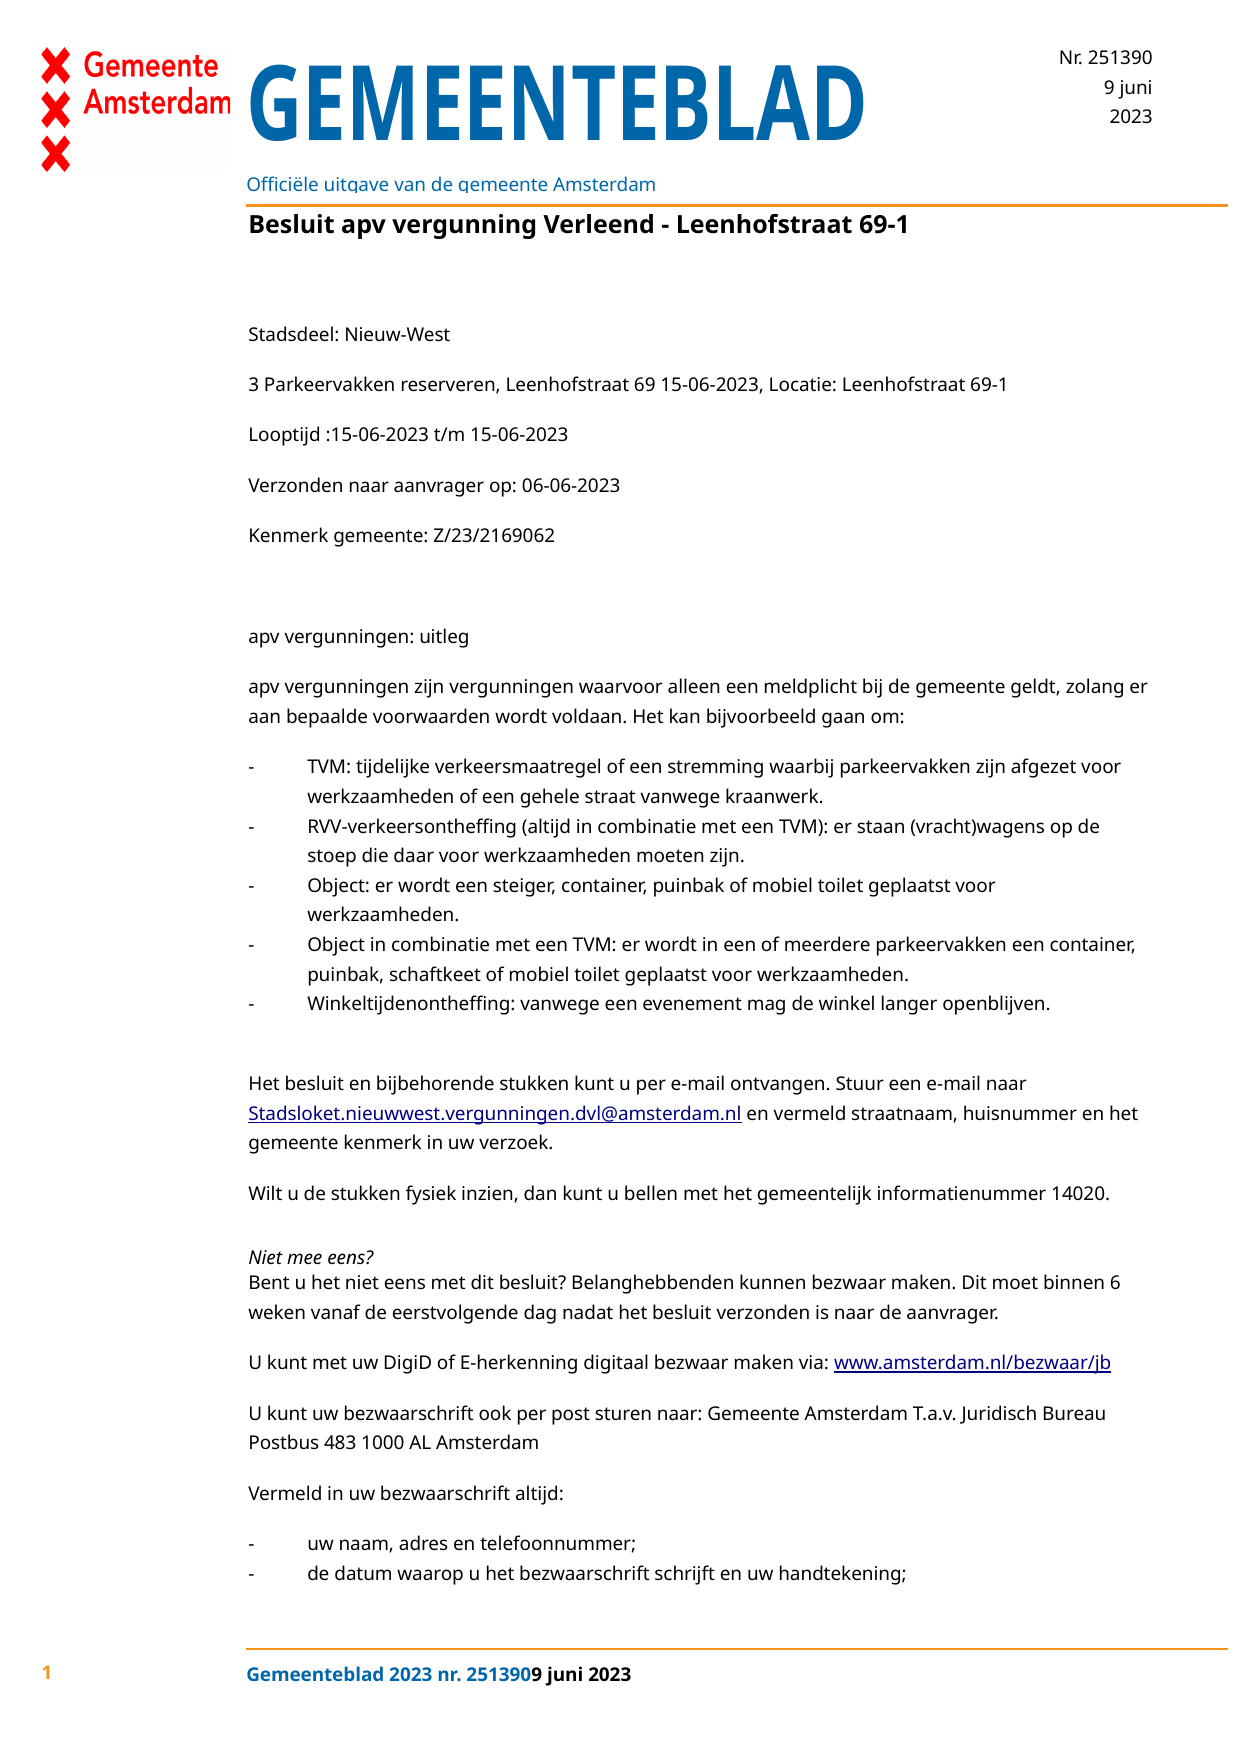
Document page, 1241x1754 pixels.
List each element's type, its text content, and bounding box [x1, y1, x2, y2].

text Het besluit en bijbehorende stukken kunt u per e-mail ontvangen. Stuur een e-mail naar Stadsloket.nieuwwest.vergunningen.dvl@amsterdam.nl en vermeld straatnaam, huisnummer en het gemeente kenmerk in uw verzoek. [248, 1070, 1152, 1155]
text Verzonden naar aanvrager op: 06-06-2023 [248, 472, 1152, 498]
list Object: er wordt een steiger, container, puinbak of mobiel toilet geplaatst voor werkzaamheden. [248, 872, 1152, 927]
list uw naam, adres en telefoonnummer; [248, 1530, 1152, 1556]
text Besluit apv vergunning Verleend - Leenhofstraat 69-1 [248, 207, 1152, 241]
text Wilt u de stukken fysiek inzien, dan kunt u bellen met het gemeentelijk informatienummer 14020. [248, 1180, 1152, 1206]
text Looptijd :15-06-2023 t/m 15-06-2023 [248, 422, 1152, 447]
list de datum waarop u het bezwaarschrift schrijft en uw handtekening; [248, 1560, 1152, 1586]
text Stadsdeel: Nieuw-West [248, 321, 1152, 346]
text U kunt uw bezwaarschrift ook per post sturen naar: Gemeente Amsterdam T.a.v. Juridisch Bureau Postbus 483 1000 AL Amsterdam [248, 1400, 1152, 1455]
text Vermeld in uw bezwaarschrift altijd: [248, 1480, 1152, 1506]
text Niet mee eens? [248, 1244, 1152, 1269]
text apv vergunningen: uitleg [248, 623, 1152, 649]
list TVM: tijdelijke verkeersmaatregel of een stremming waarbij parkeervakken zijn afgezet voor werkzaamheden of een gehele straat vanwege kraanwerk. [248, 754, 1152, 809]
list Object in combinatie met een TVM: er wordt in een of meerdere parkeervakken een container, puinbak, schaftkeet of mobiel toilet geplaatst voor werkzaamheden. [248, 931, 1152, 986]
text 3 Parkeervakken reserveren, Leenhofstraat 69 15-06-2023, Locatie: Leenhofstraat 69-1 [248, 371, 1152, 397]
text U kunt met uw DigiD of E-herkenning digitaal bezwaar maken via: www.amsterdam.nl/bezwaar/jb [248, 1349, 1152, 1375]
list Winkeltijdenontheffing: vanwege een evenement mag de winkel langer openblijven. [248, 990, 1152, 1016]
text apv vergunningen zijn vergunningen waarvoor alleen een meldplicht bij de gemeente geldt, zolang er aan bepaalde voorwaarden wordt voldaan. Het kan bijvoorbeeld gaan om: [248, 674, 1152, 729]
text Bent u het niet eens met dit besluit? Belanghebbenden kunnen bezwaar maken. Dit moet binnen 6 weken vanaf de eerstvolgende dag nadat het besluit verzonden is naar de aanvrager. [248, 1269, 1152, 1325]
picture [41, 47, 231, 172]
list RVV-verkeersontheffing (altijd in combinatie met een TVM): er staan (vracht)wagens op de stoep die daar voor werkzaamheden moeten zijn. [248, 813, 1152, 868]
text Kenmerk gemeente: Z/23/2169062 [248, 522, 1152, 548]
